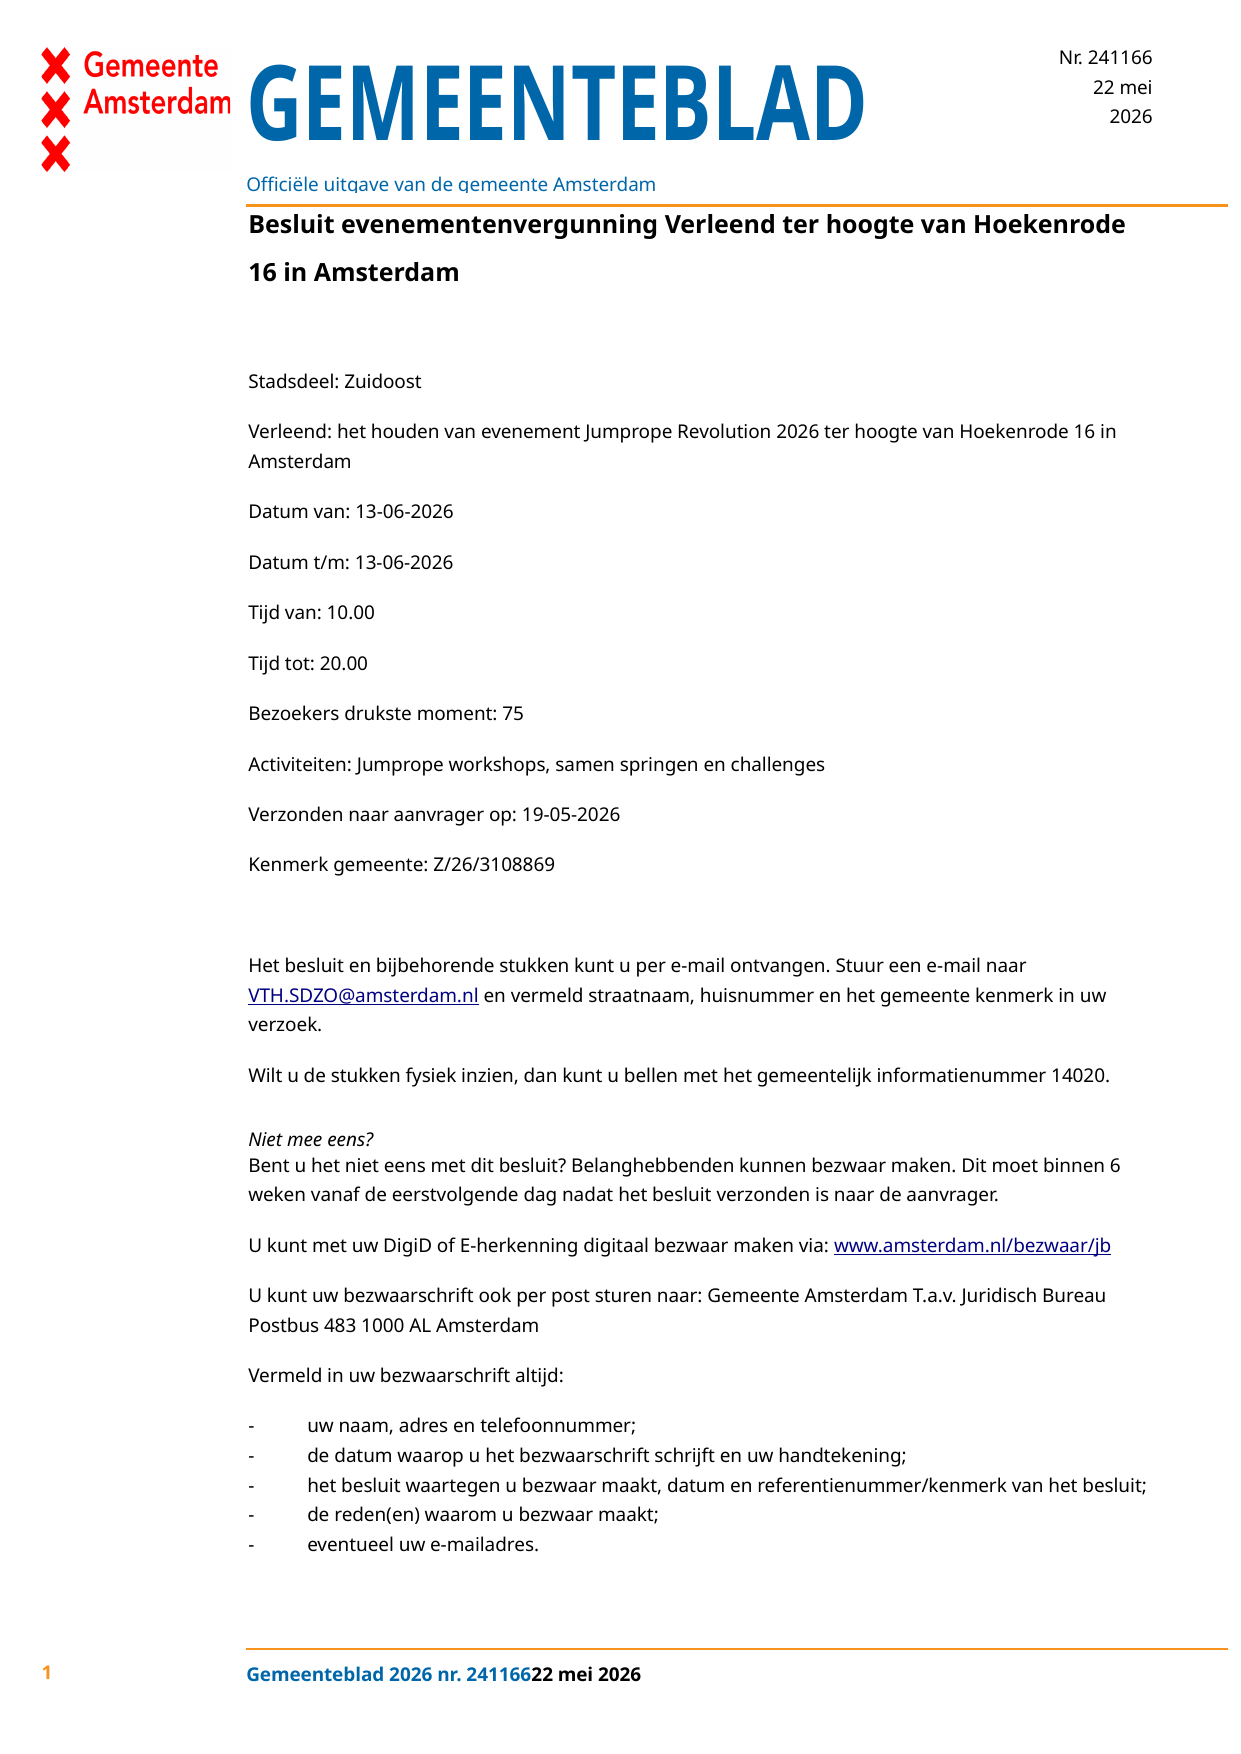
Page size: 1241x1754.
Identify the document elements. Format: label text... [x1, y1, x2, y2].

picture [41, 47, 231, 172]
text Verleend: het houden van evenement Jumprope Revolution 2026 ter hoogte van Hoekenrode 16 in Amsterdam [248, 419, 1152, 474]
list het besluit waartegen u bezwaar maakt, datum en referentienummer/kenmerk van het besluit; [248, 1472, 1152, 1497]
text Datum t/m: 13-06-2026 [248, 549, 1152, 575]
text Wilt u de stukken fysiek inzien, dan kunt u bellen met het gemeentelijk informatienummer 14020. [248, 1062, 1152, 1088]
text Tijd van: 10.00 [248, 599, 1152, 625]
text Bent u het niet eens met dit besluit? Belanghebbenden kunnen bezwaar maken. Dit moet binnen 6 weken vanaf de eerstvolgende dag nadat het besluit verzonden is naar de aanvrager. [248, 1152, 1152, 1207]
text Het besluit en bijbehorende stukken kunt u per e-mail ontvangen. Stuur een e-mail naar VTH.SDZO@amsterdam.nl en vermeld straatnaam, huisnummer en het gemeente kenmerk in uw verzoek. [248, 952, 1152, 1037]
text Vermeld in uw bezwaarschrift altijd: [248, 1362, 1152, 1388]
text Datum van: 13-06-2026 [248, 499, 1152, 524]
text Bezoekers drukste moment: 75 [248, 700, 1152, 726]
list uw naam, adres en telefoonnummer; [248, 1413, 1152, 1438]
text U kunt uw bezwaarschrift ook per post sturen naar: Gemeente Amsterdam T.a.v. Juridisch Bureau Postbus 483 1000 AL Amsterdam [248, 1282, 1152, 1337]
text Besluit evenementenvergunning Verleend ter hoogte van Hoekenrode 16 in Amsterdam [248, 207, 1152, 288]
text Stadsdeel: Zuidoost [248, 368, 1152, 394]
text Verzonden naar aanvrager op: 19-05-2026 [248, 801, 1152, 827]
list de reden(en) waarom u bezwaar maakt; [248, 1501, 1152, 1527]
text Kenmerk gemeente: Z/26/3108869 [248, 852, 1152, 877]
text U kunt met uw DigiD of E-herkenning digitaal bezwaar maken via: www.amsterdam.nl/bezwaar/jb [248, 1232, 1152, 1257]
text Niet mee eens? [248, 1126, 1152, 1152]
list de datum waarop u het bezwaarschrift schrijft en uw handtekening; [248, 1442, 1152, 1468]
text Activiteiten: Jumprope workshops, samen springen en challenges [248, 751, 1152, 777]
list eventueel uw e-mailadres. [248, 1531, 1152, 1557]
text Tijd tot: 20.00 [248, 650, 1152, 676]
